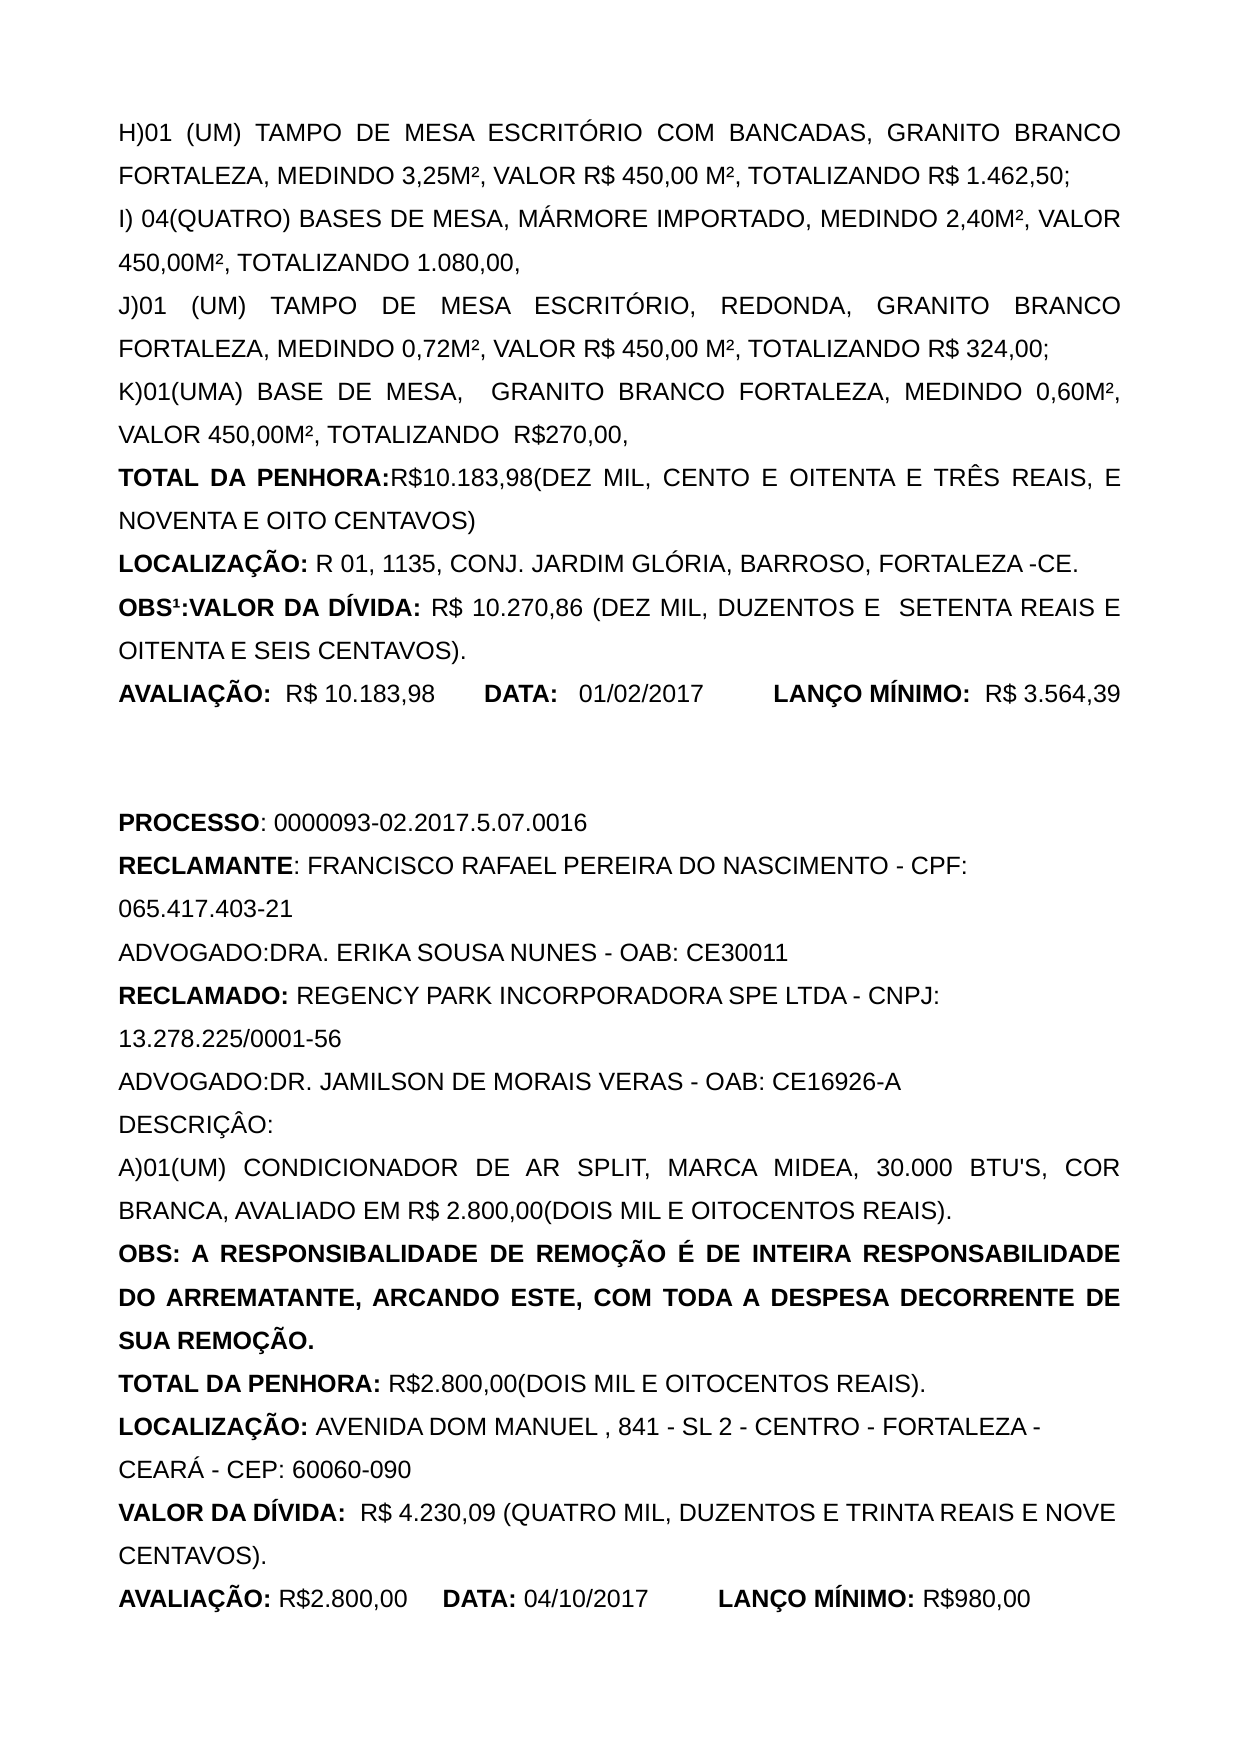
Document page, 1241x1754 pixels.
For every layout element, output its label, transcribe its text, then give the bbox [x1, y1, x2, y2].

text LOCALIZAÇÃO: AVENIDA DOM MANUEL , 841 - SL 2 - CENTRO - FORTALEZA - CEARÁ - CEP: 60060-090 [118, 1412, 1122, 1484]
text A)01(UM) CONDICIONADOR DE AR SPLIT, MARCA MIDEA, 30.000 BTU'S, COR BRANCA, AVALIADO EM R$ 2.800,00(DOIS MIL E OITOCENTOS REAIS). [118, 1153, 1122, 1225]
text DESCRIÇÂO: [118, 1110, 1122, 1139]
text RECLAMADO: REGENCY PARK INCORPORADORA SPE LTDA - CNPJ: 13.278.225/0001-56 [118, 981, 1122, 1052]
text ADVOGADO:DRA. ERIKA SOUSA NUNES - OAB: CE30011 [118, 937, 1122, 966]
text OBS: A RESPONSIBALIDADE DE REMOÇÃO É DE INTEIRA RESPONSABILIDADE DO ARREMATANTE, ARCANDO ESTE, COM TODA A DESPESA DECORRENTE DE SUA REMOÇÃO. [118, 1239, 1122, 1354]
text I) 04(QUATRO) BASES DE MESA, MÁRMORE IMPORTADO, MEDINDO 2,40M², VALOR 450,00M², TOTALIZANDO 1.080,00, [118, 204, 1122, 276]
text OBS¹:VALOR DA DÍVIDA: R$ 10.270,86 (DEZ MIL, DUZENTOS E SETENTA REAIS E OITENTA E SEIS CENTAVOS). [118, 592, 1122, 664]
text TOTAL DA PENHORA:R$10.183,98(DEZ MIL, CENTO E OITENTA E TRÊS REAIS, E NOVENTA E OITO CENTAVOS) [118, 463, 1122, 535]
text RECLAMANTE: FRANCISCO RAFAEL PEREIRA DO NASCIMENTO - CPF: 065.417.403-21 [118, 851, 1122, 923]
text TOTAL DA PENHORA: R$2.800,00(DOIS MIL E OITOCENTOS REAIS). [118, 1369, 1122, 1397]
text ADVOGADO:DR. JAMILSON DE MORAIS VERAS - OAB: CE16926-A [118, 1067, 1122, 1096]
text AVALIAÇÃO: R$2.800,00 DATA: 04/10/2017 LANÇO MÍNIMO: R$980,00 [118, 1584, 1122, 1613]
text H)01 (UM) TAMPO DE MESA ESCRITÓRIO COM BANCADAS, GRANITO BRANCO FORTALEZA, MEDINDO 3,25M², VALOR R$ 450,00 M², TOTALIZANDO R$ 1.462,50; [118, 118, 1122, 190]
text LOCALIZAÇÃO: R 01, 1135, CONJ. JARDIM GLÓRIA, BARROSO, FORTALEZA -CE. [118, 549, 1122, 578]
text AVALIAÇÃO: R$ 10.183,98 DATA: 01/02/2017 LANÇO MÍNIMO: R$ 3.564,39 [118, 679, 1122, 707]
text VALOR DA DÍVIDA: R$ 4.230,09 (QUATRO MIL, DUZENTOS E TRINTA REAIS E NOVE CENTAVOS). [118, 1498, 1122, 1570]
text K)01(UMA) BASE DE MESA, GRANITO BRANCO FORTALEZA, MEDINDO 0,60M², VALOR 450,00M², TOTALIZANDO R$270,00, [118, 377, 1122, 449]
text PROCESSO: 0000093-02.2017.5.07.0016 [118, 808, 1122, 837]
text J)01 (UM) TAMPO DE MESA ESCRITÓRIO, REDONDA, GRANITO BRANCO FORTALEZA, MEDINDO 0,72M², VALOR R$ 450,00 M², TOTALIZANDO R$ 324,00; [118, 291, 1122, 362]
